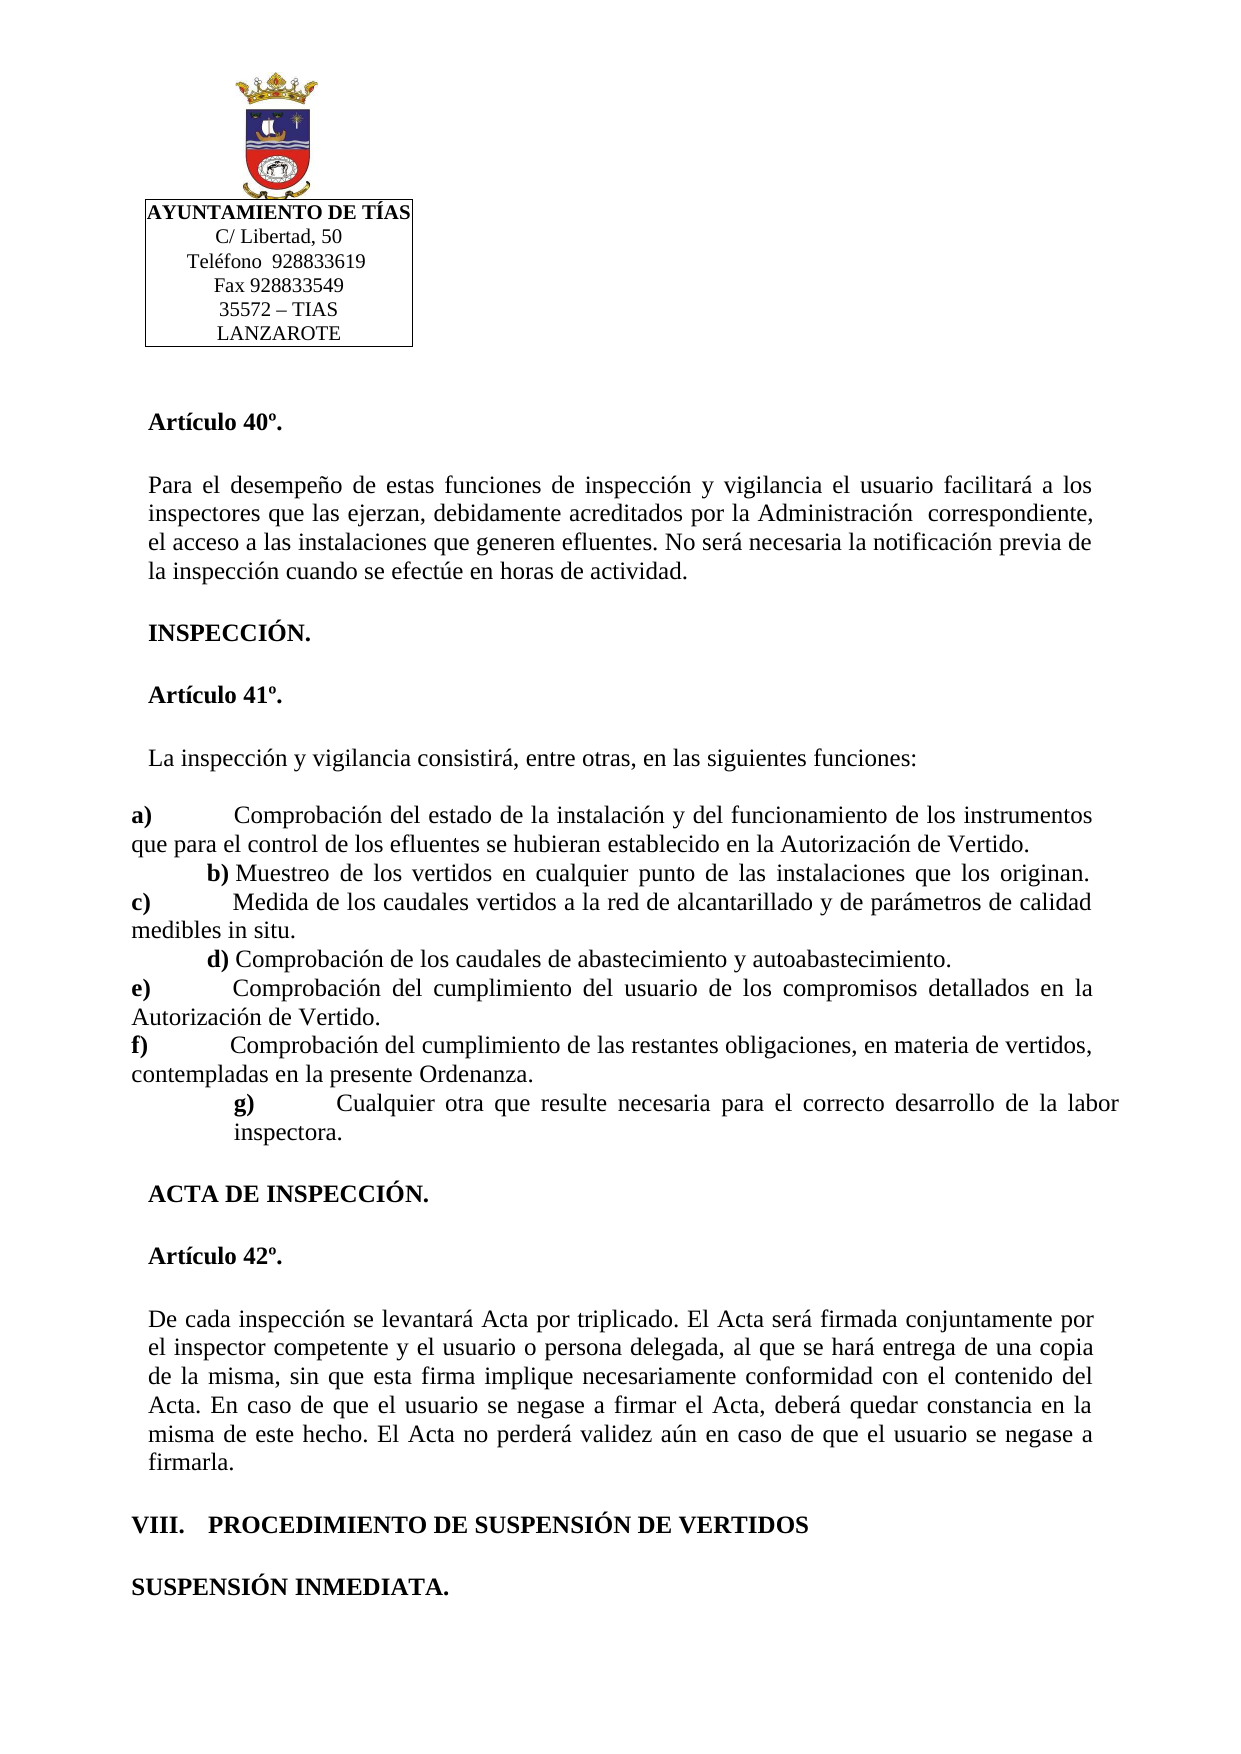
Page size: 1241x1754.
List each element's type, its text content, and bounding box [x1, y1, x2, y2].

list Comprobación del estado de la instalación y del funcionamiento de los instrumentos que para el control de los efluentes se hubieran establecido en la Autorización de Vertido. [131, 800, 1094, 858]
text De cada inspección se levantará Acta por triplicado. El Acta será firmada conjuntamente por el inspector competente y el usuario o persona delegada, al que se hará entrega de una copia de la misma, sin que esta firma implique necesariamente conformidad con el contenido del Acta. En caso de que el usuario se negase a firmar el Acta, deberá quedar constancia en la misma de este hecho. El Acta no perderá validez aún en caso de que el usuario se negase a firmarla. [148, 1304, 1094, 1476]
list Comprobación del cumplimiento de las restantes obligaciones, en materia de vertidos, contempladas en la presente Ordenanza. [131, 1030, 1093, 1088]
list Comprobación del cumplimiento del usuario de los compromisos detallados en la Autorización de Vertido. [131, 973, 1093, 1030]
list Medida de los caudales vertidos a la red de alcantarillado y de parámetros de calidad medibles in situ. [131, 887, 1093, 944]
text Artículo 40º. [148, 407, 1119, 436]
text INSPECCIÓN. [148, 618, 1119, 647]
text Artículo 41º. [148, 681, 1119, 709]
list Comprobación de los caudales de abastecimiento y autoabastecimiento. [207, 944, 1119, 973]
text Artículo 42º. [148, 1241, 1119, 1270]
list Cualquier otra que resulte necesaria para el correcto desarrollo de la labor inspectora. [234, 1088, 1119, 1145]
list Muestreo de los vertidos en cualquier punto de las instalaciones que los originan. [207, 858, 1119, 887]
text ACTA DE INSPECCIÓN. [148, 1179, 1119, 1208]
text La inspección y vigilancia consistirá, entre otras, en las siguientes funciones: [148, 743, 1119, 772]
text Para el desempeño de estas funciones de inspección y vigilancia el usuario facilitará a los inspectores que las ejerzan, debidamente acreditados por la Administración correspondiente, el acceso a las instalaciones que generen efluentes. No será necesaria la notificación previa de la inspección cuando se efectúe en horas de actividad. [148, 470, 1094, 585]
list PROCEDIMIENTO DE SUSPENSIÓN DE VERTIDOS SUSPENSIÓN INMEDIATA. [131, 1510, 810, 1600]
